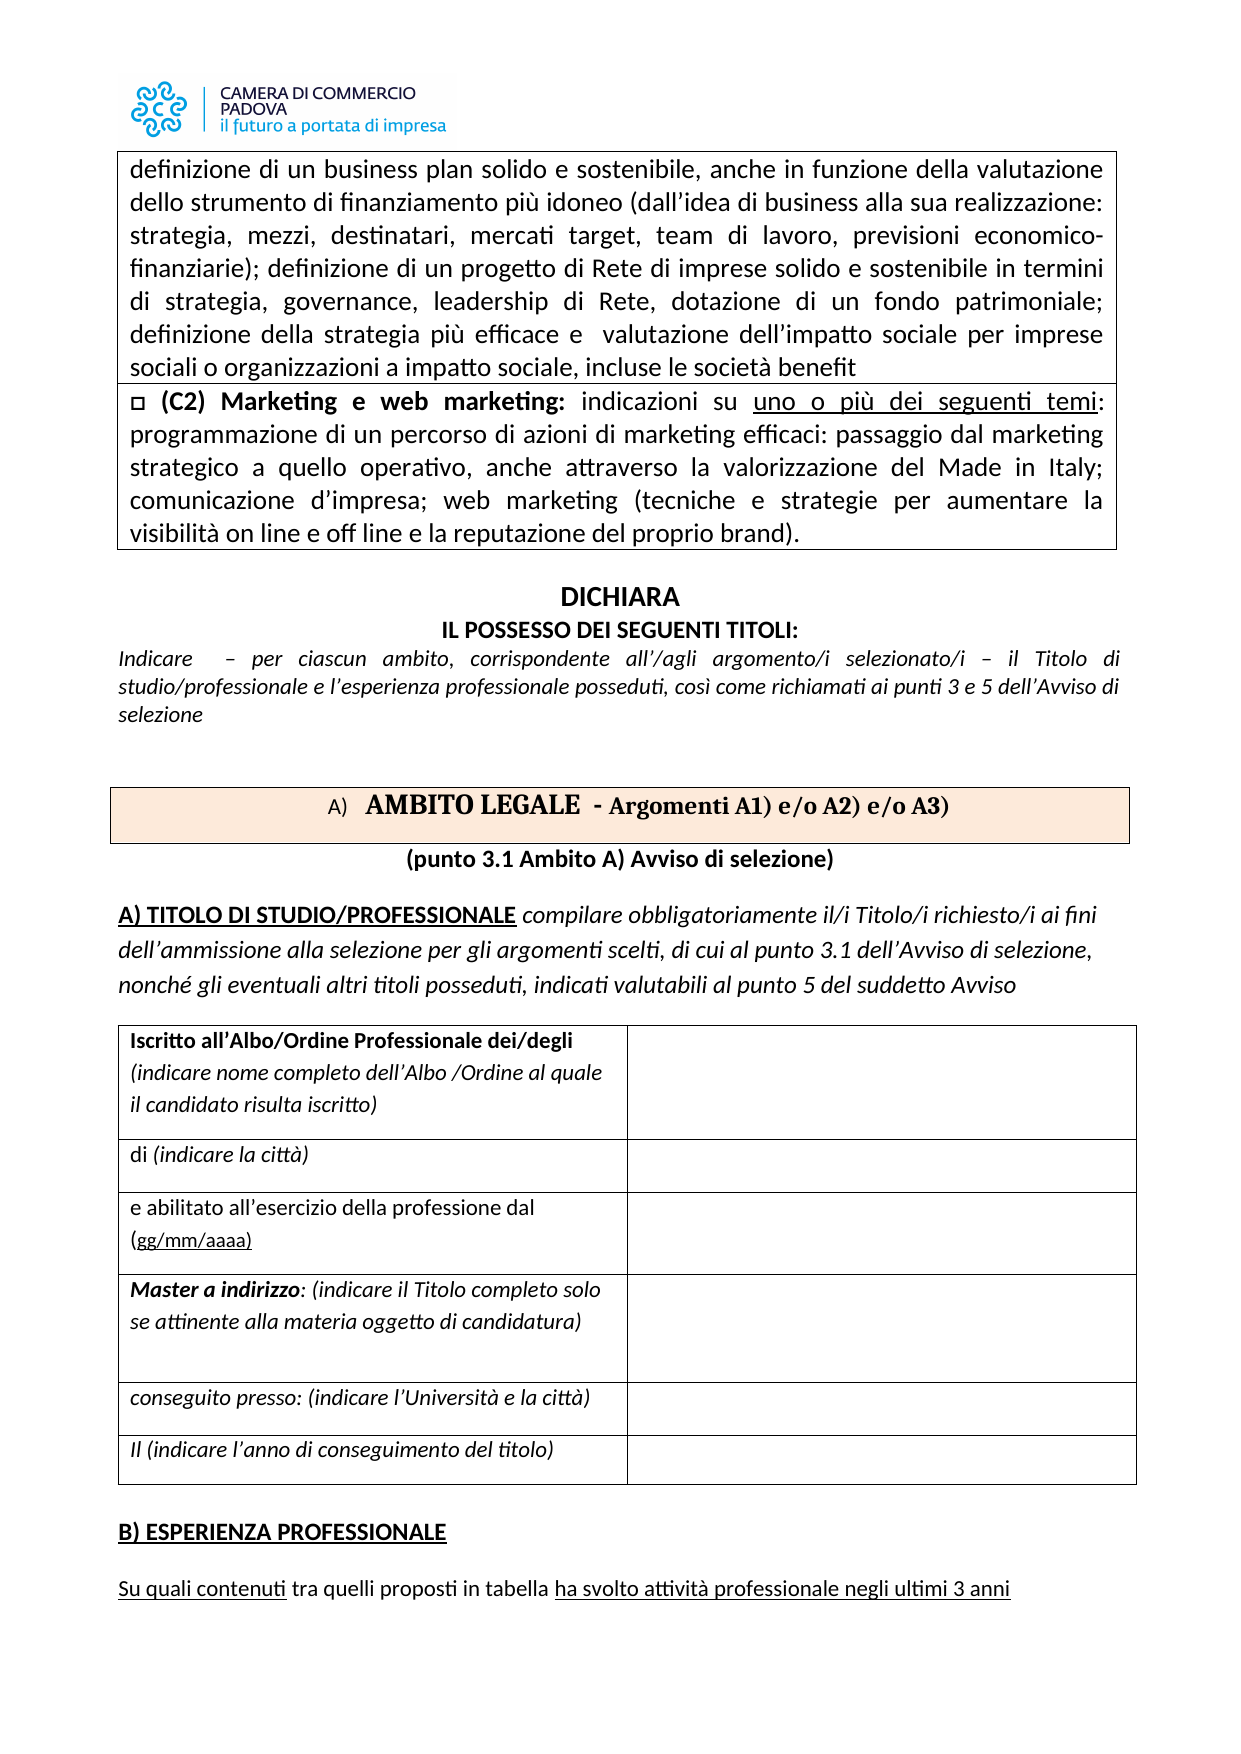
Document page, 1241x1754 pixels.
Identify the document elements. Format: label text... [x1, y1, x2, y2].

text B) ESPERIENZA PROFESSIONALE [118, 1516, 1122, 1546]
table_cell Master a indirizzo: (indicare il Titolo completo solo se attinente alla materia oggetto di candidatura) [119, 1275, 627, 1382]
table_cell □ (C2) Marketing e web marketing: indicazioni su uno o più dei seguenti temi: programmazione di un percorso di azioni di marketing efficaci: passaggio dal marketing strategico a quello operativo, anche attraverso la valorizzazione del Made in Italy; comunicazione d’impresa; web marketing (tecniche e strategie per aumentare la visibilità on line e off line e la reputazione del proprio brand). [118, 384, 1116, 549]
table_cell conseguito presso: (indicare l’Università e la città) [119, 1383, 627, 1434]
text Su quali contenuti tra quelli proposti in tabella ha svolto attività professionale negli ultimi 3 anni [118, 1574, 1122, 1602]
text (punto 3.1 Ambito A) Avviso di selezione) [118, 844, 1122, 874]
table_header AMBITO LEGALE - Argomenti A1) e/o A2) e/o A3) [111, 788, 1129, 842]
table_cell [628, 1140, 1136, 1192]
text IL POSSESSO DEI SEGUENTI TITOLI: [118, 614, 1122, 644]
table_cell [628, 1193, 1136, 1274]
table_header [628, 1026, 1136, 1139]
table_cell Il (indicare l’anno di conseguimento del titolo) [119, 1436, 627, 1484]
text Indicare – per ciascun ambito, corrispondente all’/agli argomento/i selezionato/i – il Titolo di studio/professionale e l’esperienza professionale posseduti, così come richiamati ai punti 3 e 5 dell’Avviso di selezione [118, 644, 1122, 728]
table_cell [628, 1383, 1136, 1434]
table_cell [628, 1436, 1136, 1484]
picture [118, 73, 458, 151]
table_header Iscritto all’Albo/Ordine Professionale dei/degli (indicare nome completo dell’Albo /Ordine al quale il candidato risulta iscritto) [119, 1026, 627, 1139]
table_cell definizione di un business plan solido e sostenibile, anche in funzione della valutazione dello strumento di finanziamento più idoneo (dall’idea di business alla sua realizzazione: strategia, mezzi, destinatari, mercati target, team di lavoro, previsioni economico-finanziarie); definizione di un progetto di Rete di imprese solido e sostenibile in termini di strategia, governance, leadership di Rete, dotazione di un fondo patrimoniale; definizione della strategia più efficace e valutazione dell’impatto sociale per imprese sociali o organizzazioni a impatto sociale, incluse le società benefit [118, 152, 1116, 383]
table_cell [628, 1275, 1136, 1382]
table_cell e abilitato all’esercizio della professione dal (gg/mm/aaaa) [119, 1193, 627, 1274]
text A) TITOLO DI STUDIO/PROFESSIONALE compilare obbligatoriamente il/i Titolo/i richiesto/i ai fini dell’ammissione alla selezione per gli argomenti scelti, di cui al punto 3.1 dell’Avviso di selezione, nonché gli eventuali altri titoli posseduti, indicati valutabili al punto 5 del suddetto Avviso [118, 899, 1122, 1000]
table_cell di (indicare la città) [119, 1140, 627, 1192]
text DICHIARA [118, 578, 1122, 614]
